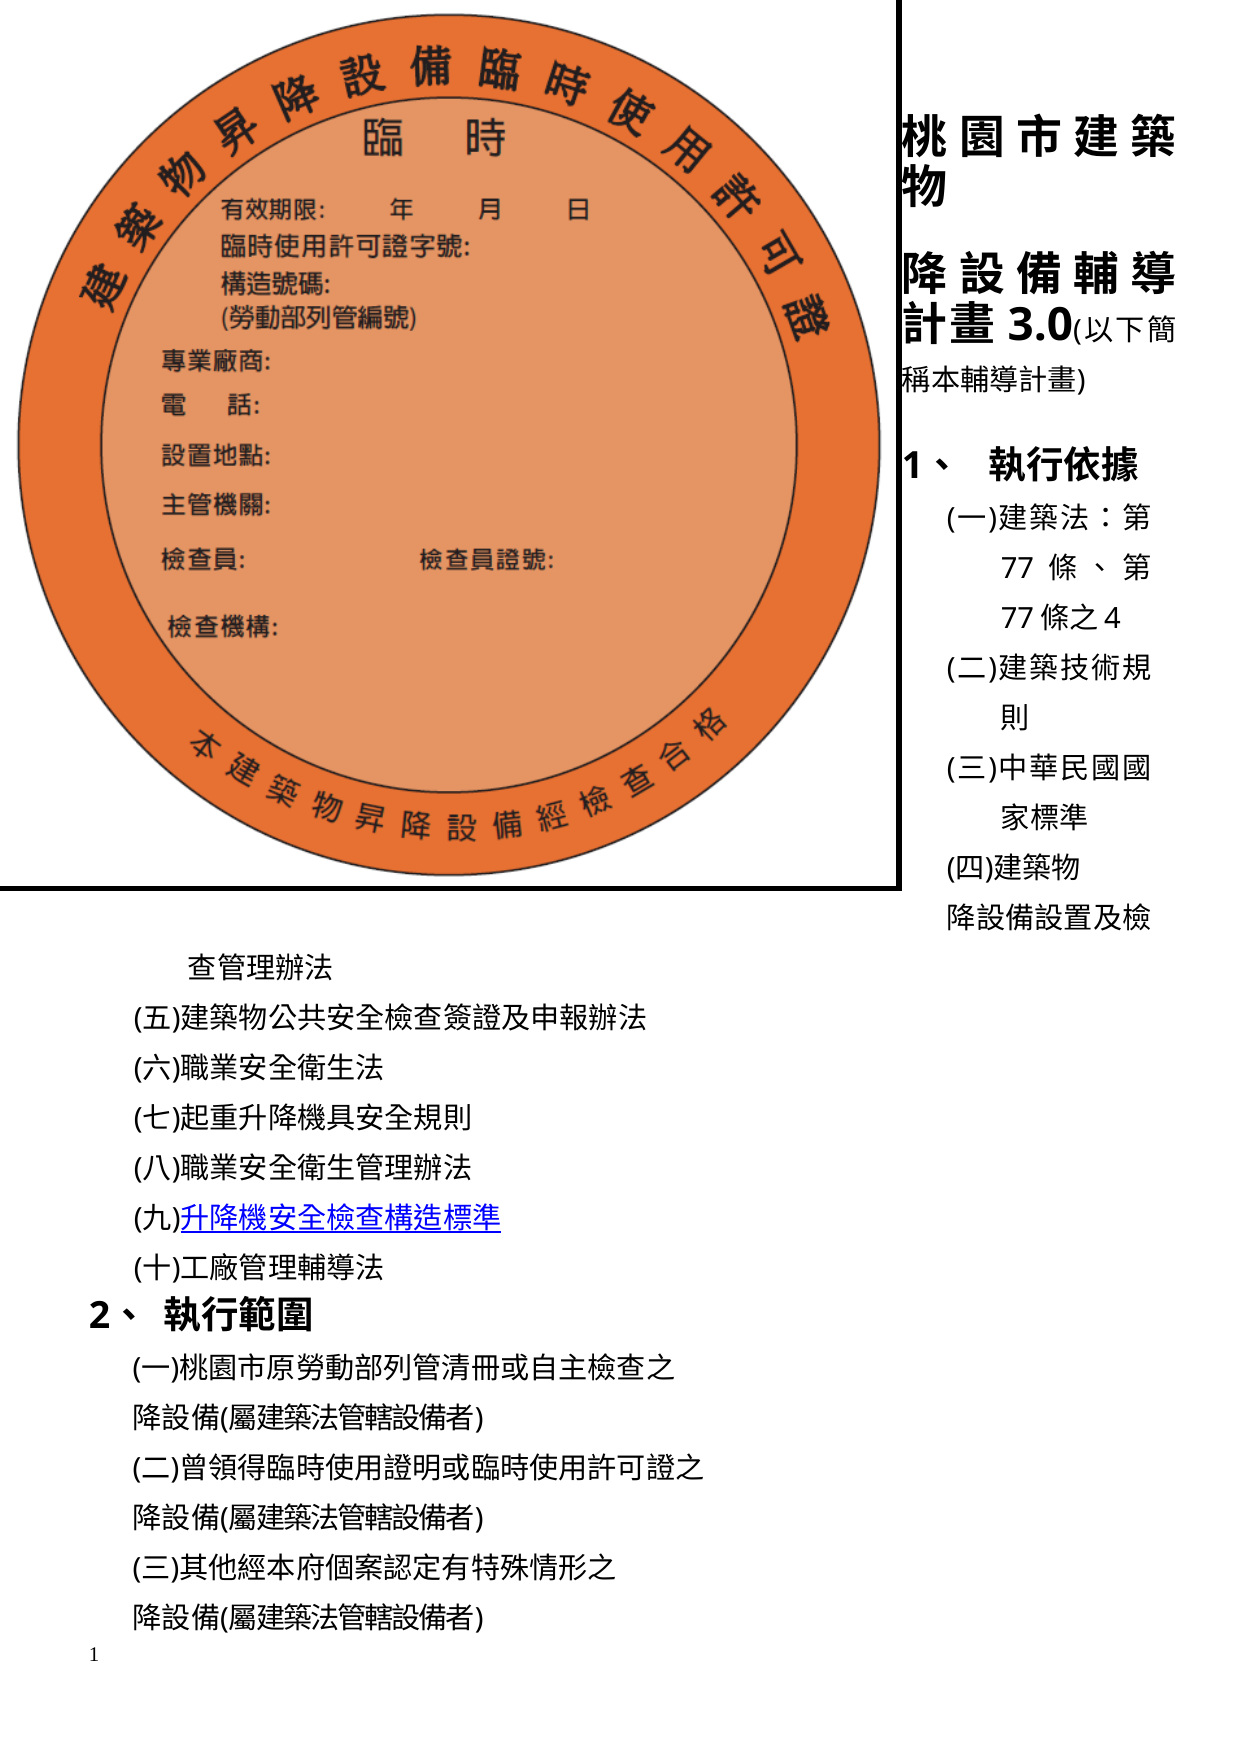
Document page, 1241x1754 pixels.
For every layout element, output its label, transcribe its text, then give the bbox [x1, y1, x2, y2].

text (一)建築法：第77條、第77條之4 [902, 488, 1152, 638]
text 降設備設置及檢查管理辦法 [134, 888, 1152, 988]
text (九)升降機安全檢查構造標準 [134, 1188, 1152, 1238]
text (二)曾領得臨時使用證明或臨時使用許可證之 [132, 1438, 1152, 1488]
text (四)建築物 [902, 838, 1152, 888]
text (三)其他經本府個案認定有特殊情形之 [132, 1538, 1152, 1588]
text 降設備(屬建築法管轄設備者) [132, 1588, 1152, 1638]
picture [0, 0, 896, 886]
text 桃園市建築物 [902, 113, 1177, 213]
text (二)建築技術規則 [902, 638, 1152, 738]
text (五)建築物公共安全檢查簽證及申報辦法 [134, 988, 1152, 1038]
text 降設備(屬建築法管轄設備者) [132, 1388, 1152, 1438]
text (三)中華民國國家標準 [902, 738, 1152, 838]
text 降設備(屬建築法管轄設備者) [132, 1488, 1152, 1538]
text (十)工廠管理輔導法 [134, 1238, 1152, 1288]
text 降設備輔導計畫3.0(以下簡稱本輔導計畫) [902, 251, 1177, 401]
text (一)桃園市原勞動部列管清冊或自主檢查之 [132, 1338, 1152, 1388]
list 執行依據 [902, 438, 1152, 488]
text (六)職業安全衛生法 [134, 1038, 1152, 1088]
text (八)職業安全衛生管理辦法 [134, 1138, 1152, 1188]
text (七)起重升降機具安全規則 [134, 1088, 1152, 1138]
list 執行範圍 [89, 1288, 1152, 1338]
